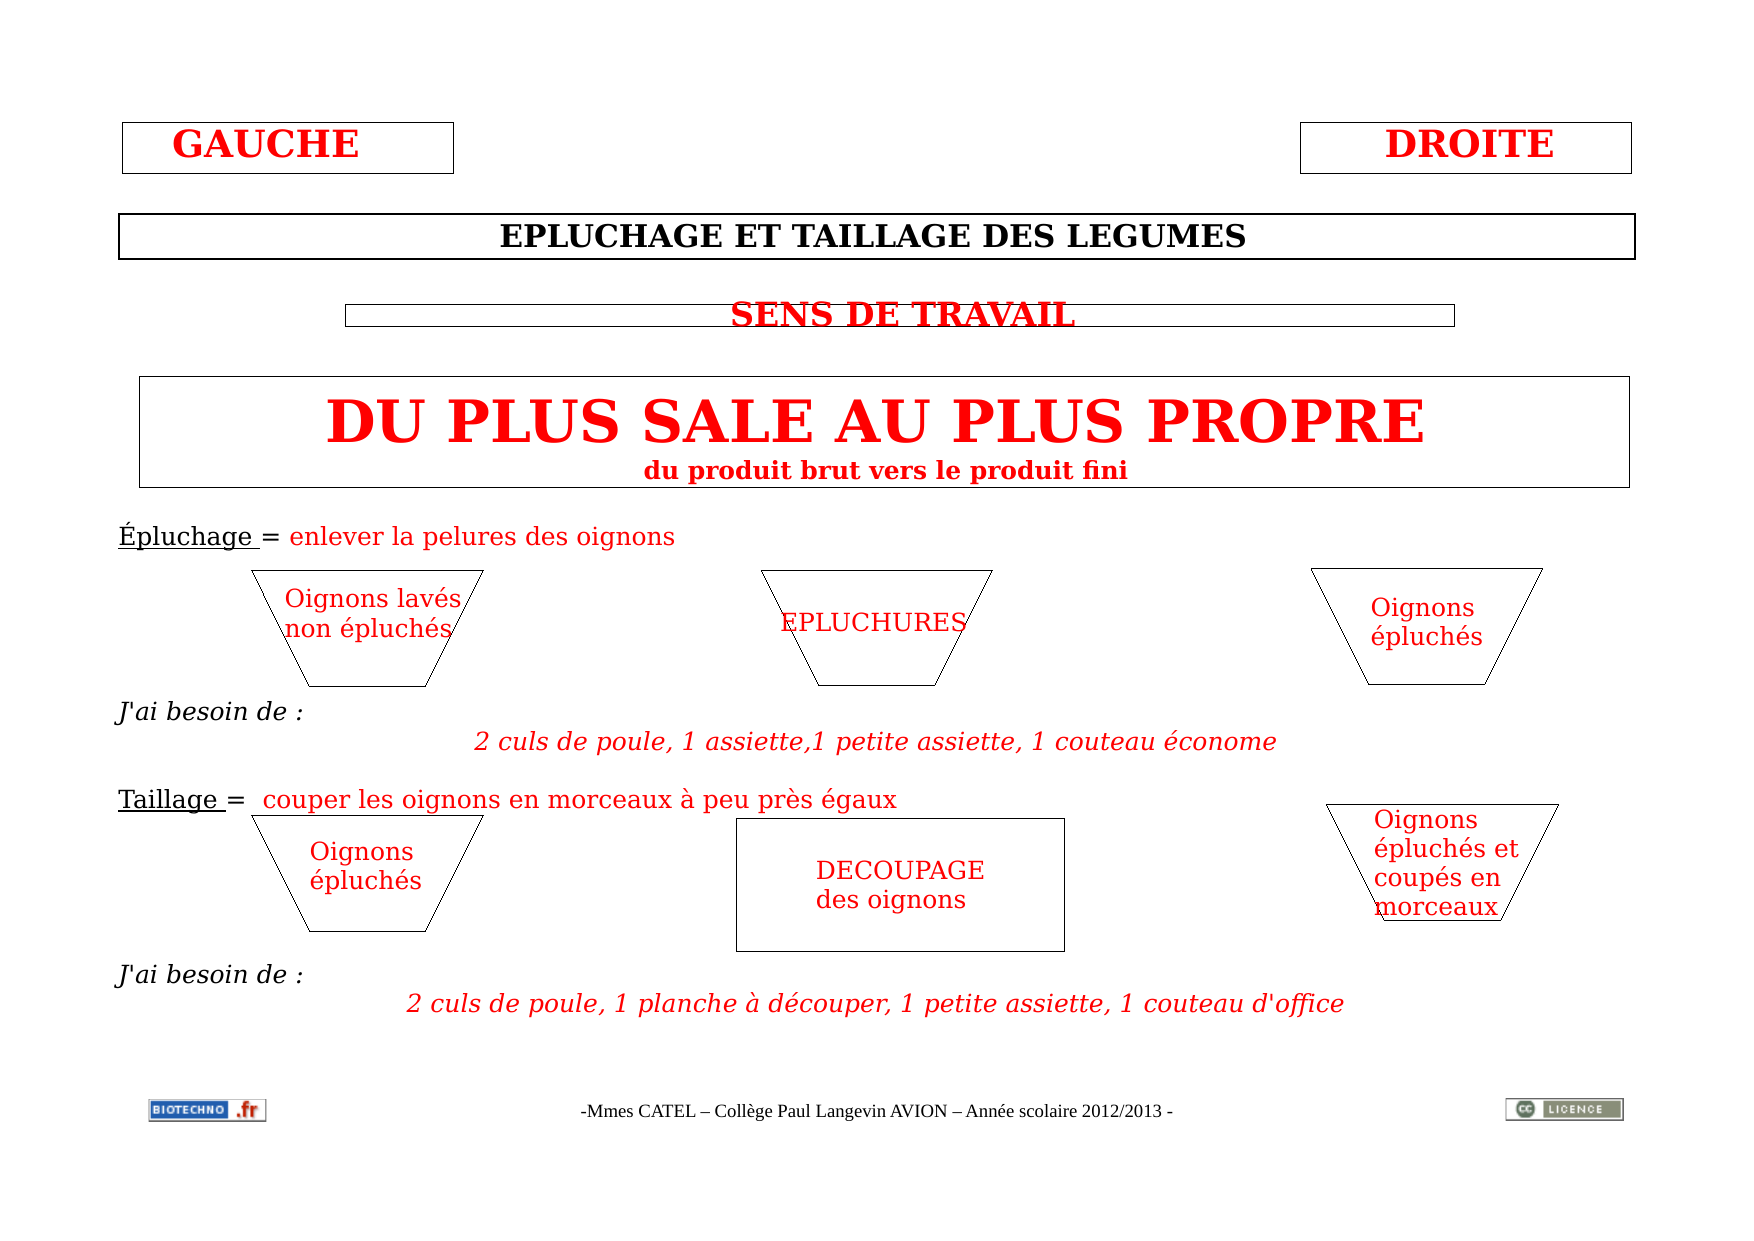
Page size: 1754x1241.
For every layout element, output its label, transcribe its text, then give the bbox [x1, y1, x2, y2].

text Épluchage = enlever la pelures des oignons [118, 522, 1636, 552]
picture [1505, 1098, 1624, 1121]
text EPLUCHAGE ET TAILLAGE DES LEGUMES [120, 215, 1634, 258]
text J'ai besoin de : [118, 697, 1636, 727]
text J'ai besoin de : [118, 960, 1636, 989]
text 2 culs de poule, 1 assiette,1 petite assiette, 1 couteau économe [118, 727, 1636, 756]
picture [148, 1099, 267, 1122]
text Taillage = couper les oignons en morceaux à peu près égaux [118, 785, 1636, 814]
text 2 culs de poule, 1 planche à découper, 1 petite assiette, 1 couteau d'office [118, 989, 1636, 1018]
